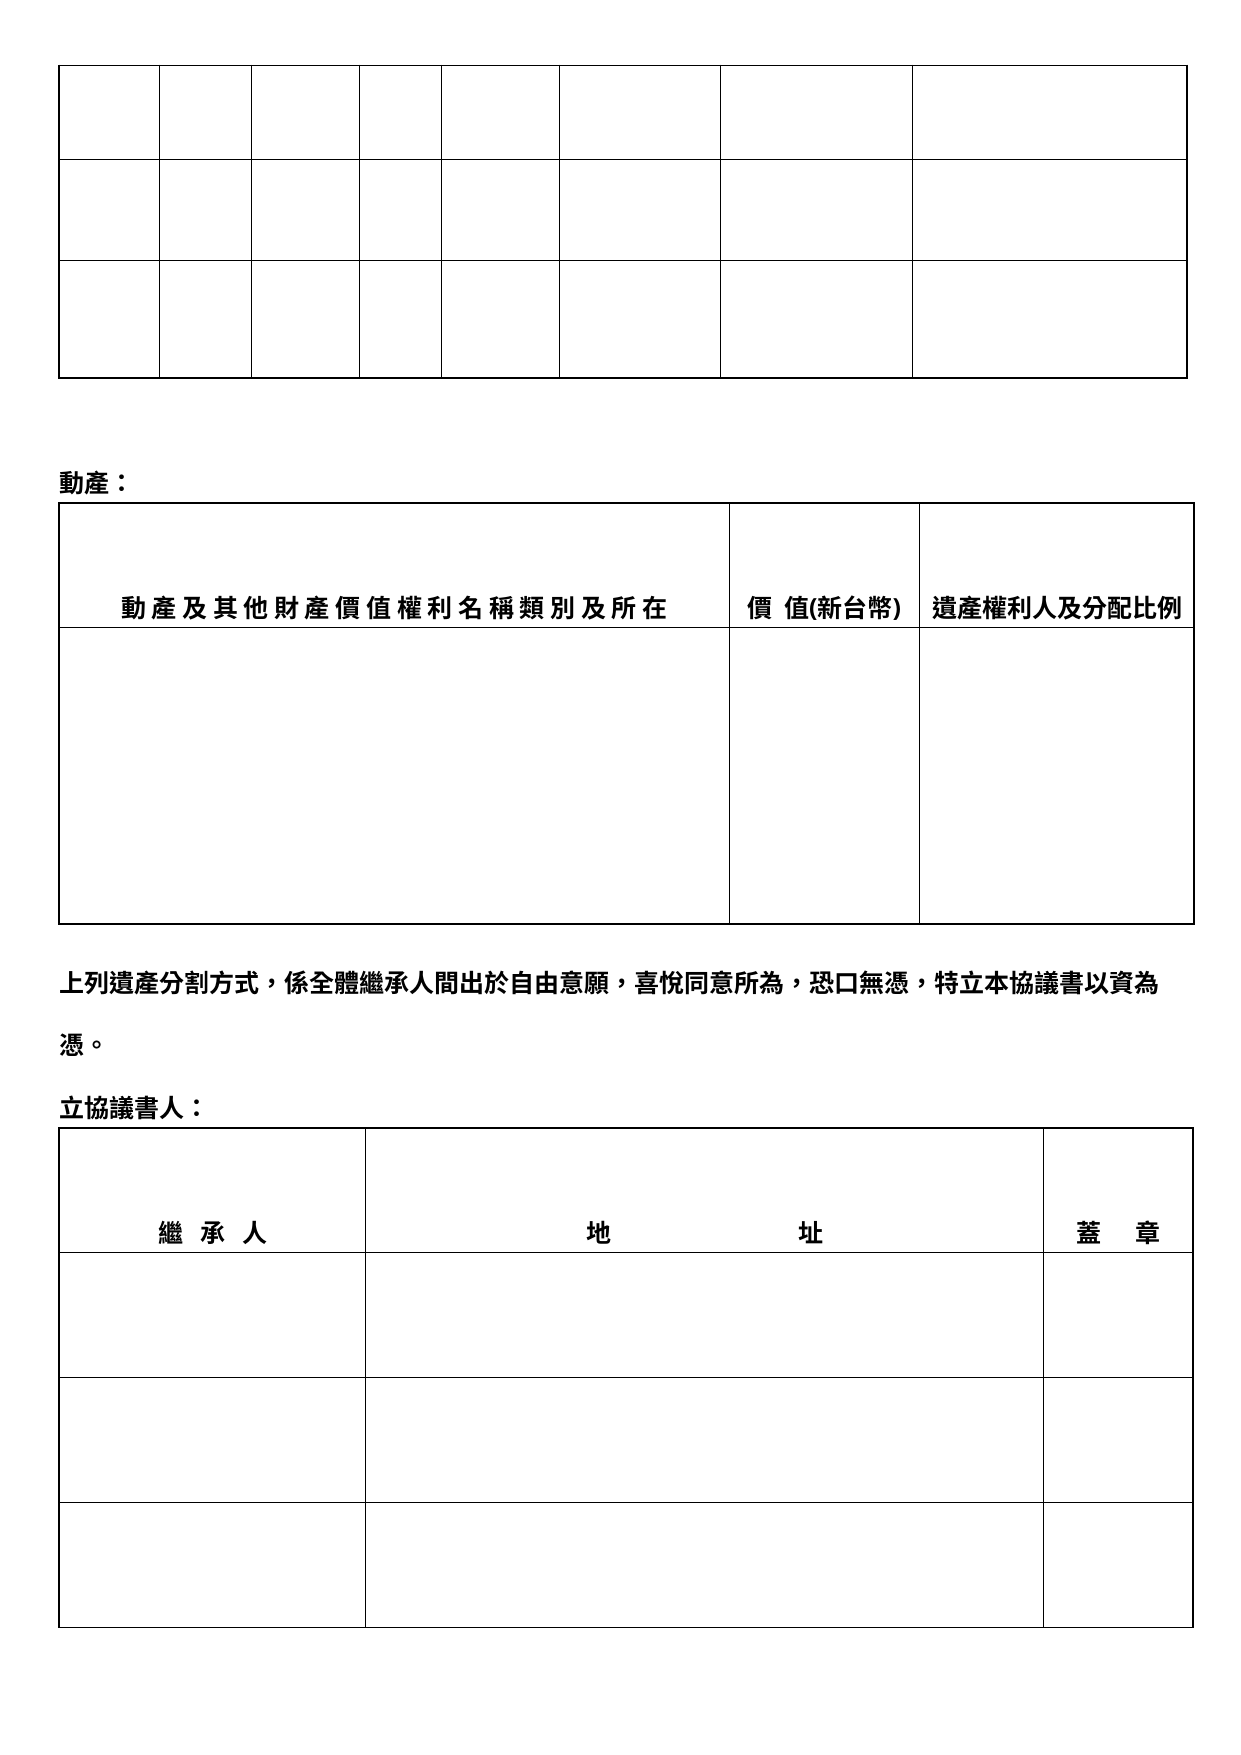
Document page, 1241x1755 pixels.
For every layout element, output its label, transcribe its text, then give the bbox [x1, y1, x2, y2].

table_cell [360, 160, 441, 260]
table_cell [366, 1253, 1043, 1377]
table_cell [160, 160, 251, 260]
table_cell [1044, 1378, 1192, 1502]
table_header 遺產權利人及分配比例 [920, 504, 1193, 627]
table_cell [442, 261, 559, 377]
table_header 蓋 章 [1044, 1129, 1192, 1252]
table_header 動 產 及 其 他 財 產 價 值 權 利 名 稱 類 別 及 所 在 [60, 504, 729, 627]
table_cell [366, 1378, 1043, 1502]
table_cell [60, 1253, 365, 1377]
text 上列遺產分割方式，係全體繼承人間出於自由意願，喜悅同意所為，恐口無憑，特立本協議書以資為憑。 [59, 939, 1181, 1064]
table_header 繼 承 人 [60, 1129, 365, 1252]
table_cell [1044, 1253, 1192, 1377]
table_cell [360, 261, 441, 377]
table_cell [442, 160, 559, 260]
table_cell [721, 160, 912, 260]
table_cell [60, 1503, 365, 1627]
table_cell [1044, 1503, 1192, 1627]
table_cell [252, 261, 359, 377]
text 動產： [59, 439, 1181, 502]
table_cell [920, 628, 1193, 922]
table_cell [721, 66, 912, 158]
table_cell [252, 160, 359, 260]
table_cell [913, 160, 1186, 260]
table_cell [160, 261, 251, 377]
table_cell [366, 1503, 1043, 1627]
table_cell [60, 1378, 365, 1502]
table_cell [160, 66, 251, 158]
table_cell [560, 160, 720, 260]
table_cell [60, 628, 729, 922]
text 立協議書人： [59, 1064, 1181, 1127]
table_cell [913, 66, 1186, 158]
table_cell [913, 261, 1186, 377]
table_header 地 址 [366, 1129, 1043, 1252]
table_cell [721, 261, 912, 377]
table_cell [60, 261, 159, 377]
table_cell [730, 628, 919, 922]
table_cell [60, 160, 159, 260]
table_cell [560, 66, 720, 158]
table_header 價 值(新台幣) [730, 504, 919, 627]
table_cell [442, 66, 559, 158]
table_cell [360, 66, 441, 158]
table_cell [60, 66, 159, 158]
table_cell [560, 261, 720, 377]
table_cell [252, 66, 359, 158]
